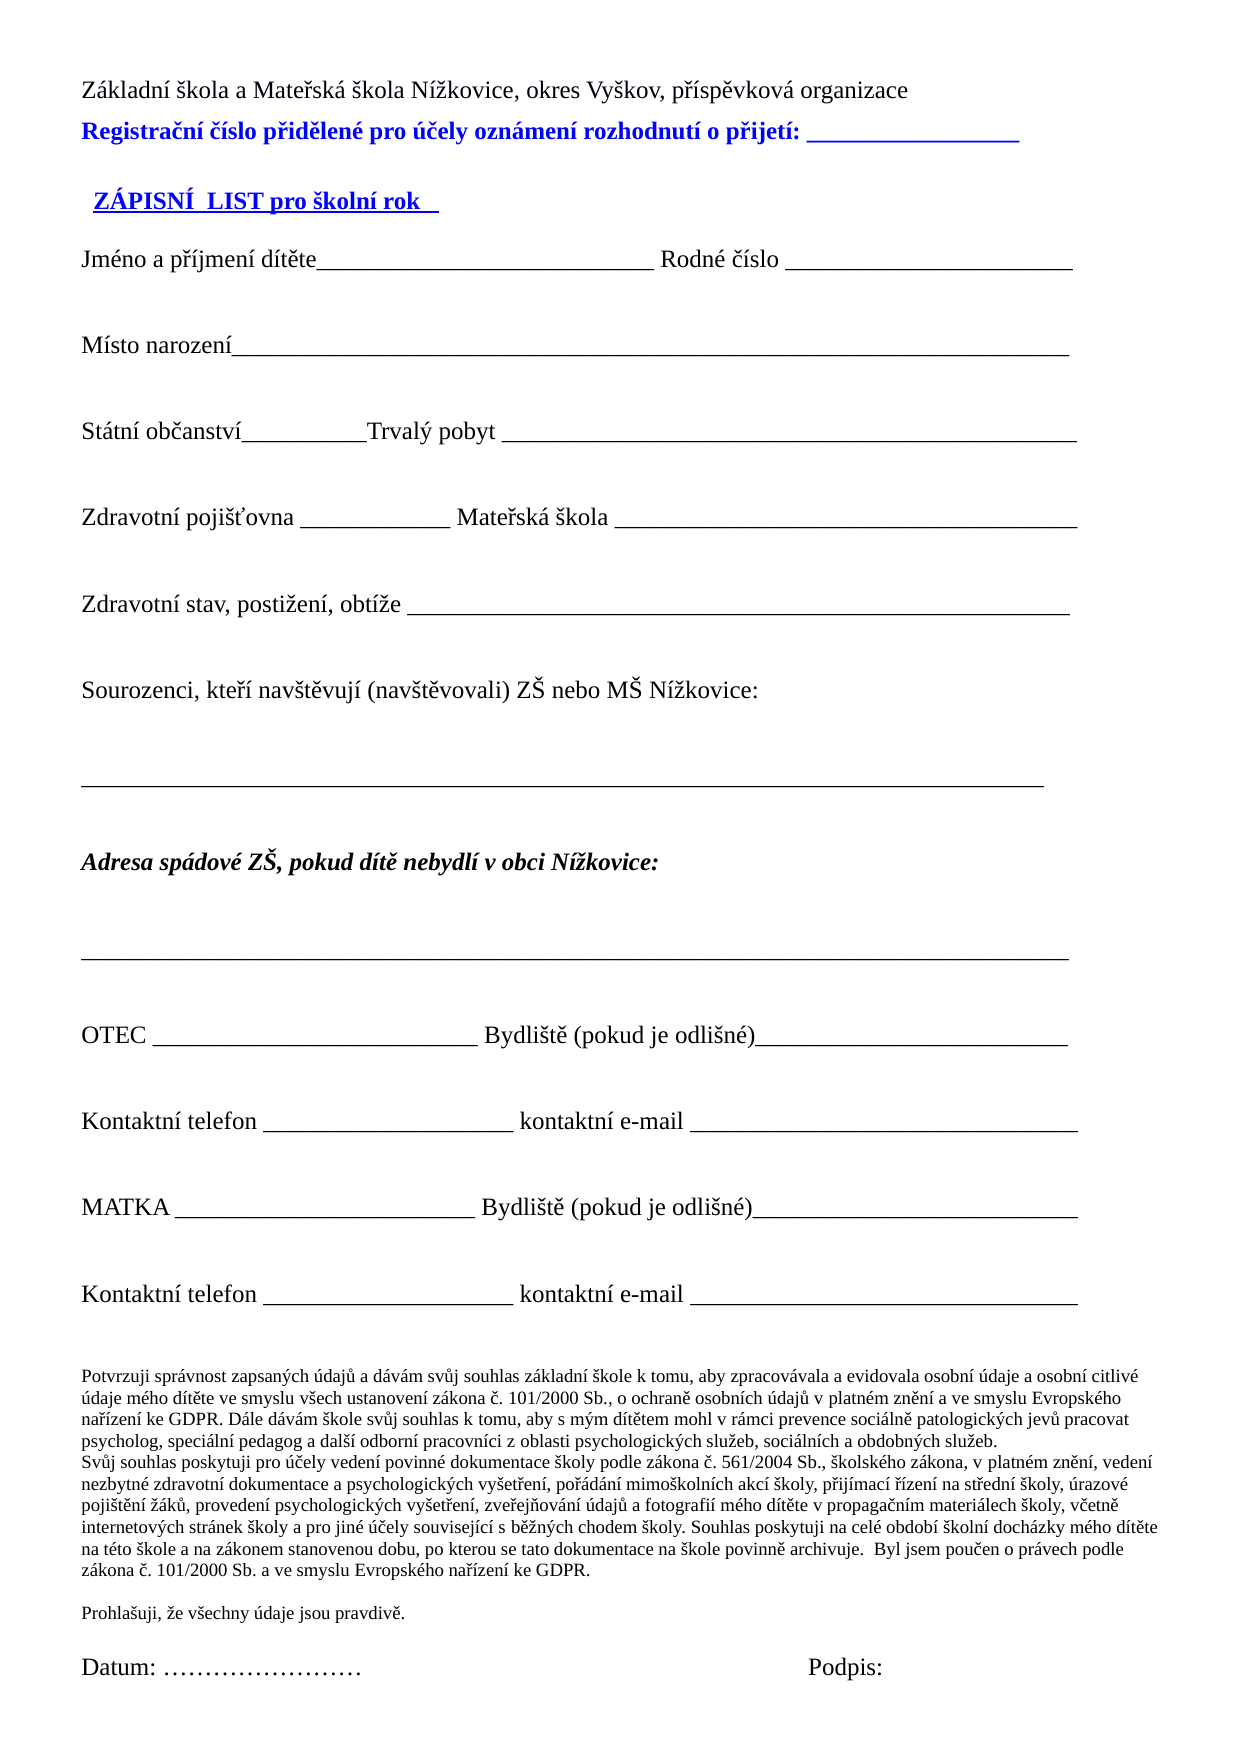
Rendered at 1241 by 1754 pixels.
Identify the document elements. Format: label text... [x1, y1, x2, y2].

text Svůj souhlas poskytuji pro účely vedení povinné dokumentace školy podle zákona č. 561/2004 Sb., školského zákona, v platném znění, vedení nezbytné zdravotní dokumentace a psychologických vyšetření, pořádání mimoškolních akcí školy, přijímací řízení na střední školy, úrazové pojištění žáků, provedení psychologických vyšetření, zveřejňování údajů a fotografií mého dítěte v propagačním materiálech školy, včetně internetových stránek školy a pro jiné účely související s běžných chodem školy. Souhlas poskytuji na celé období školní docházky mého dítěte na této škole a na zákonem stanovenou dobu, po kterou se tato dokumentace na škole povinně archivuje. Byl jsem poučen o právech podle zákona č. 101/2000 Sb. a ve smyslu Evropského nařízení ke GDPR. [81, 1451, 1179, 1581]
text Kontaktní telefon ____________________ kontaktní e-mail _______________________________ [81, 1106, 1179, 1135]
text Kontaktní telefon ____________________ kontaktní e-mail _______________________________ [81, 1279, 1179, 1307]
text Adresa spádové ZŠ, pokud dítě nebydlí v obci Nížkovice: [81, 847, 1179, 876]
text OTEC __________________________ Bydliště (pokud je odlišné)_________________________ [81, 1020, 1179, 1049]
text _______________________________________________________________________________ [81, 934, 1179, 962]
text MATKA ________________________ Bydliště (pokud je odlišné)__________________________ [81, 1192, 1179, 1221]
text Prohlašuji, že všechny údaje jsou pravdivě. [81, 1602, 1179, 1624]
text Zdravotní pojišťovna ____________ Mateřská škola _____________________________________ [81, 502, 1179, 531]
text Státní občanství__________Trvalý pobyt ______________________________________________ [81, 416, 1179, 445]
text Sourozenci, kteří navštěvují (navštěvovali) ZŠ nebo MŠ Nížkovice: _____________________________________________________________________________ [81, 675, 1179, 790]
subtitle ZÁPISNÍ LIST pro školní rok [93, 186, 1179, 215]
text Jméno a příjmení dítěte___________________________ Rodné číslo _______________________ [81, 244, 1179, 272]
text Registrační číslo přidělené pro účely oznámení rozhodnutí o přijetí: _________________ [81, 116, 1179, 145]
text Datum: …………………… Podpis: [81, 1652, 1179, 1681]
text Zdravotní stav, postižení, obtíže _____________________________________________________ [81, 589, 1179, 617]
text Místo narození___________________________________________________________________ [81, 330, 1179, 359]
text Potvrzuji správnost zapsaných údajů a dávám svůj souhlas základní škole k tomu, aby zpracovávala a evidovala osobní údaje a osobní citlivé údaje mého dítěte ve smyslu všech ustanovení zákona č. 101/2000 Sb., o ochraně osobních údajů v platném znění a ve smyslu Evropského nařízení ke GDPR. Dále dávám škole svůj souhlas k tomu, aby s mým dítětem mohl v rámci prevence sociálně patologických jevů pracovat psycholog, speciální pedagog a další odborní pracovníci z oblasti psychologických služeb, sociálních a obdobných služeb. [81, 1365, 1179, 1451]
text Základní škola a Mateřská škola Nížkovice, okres Vyškov, příspěvková organizace [81, 75, 1179, 104]
